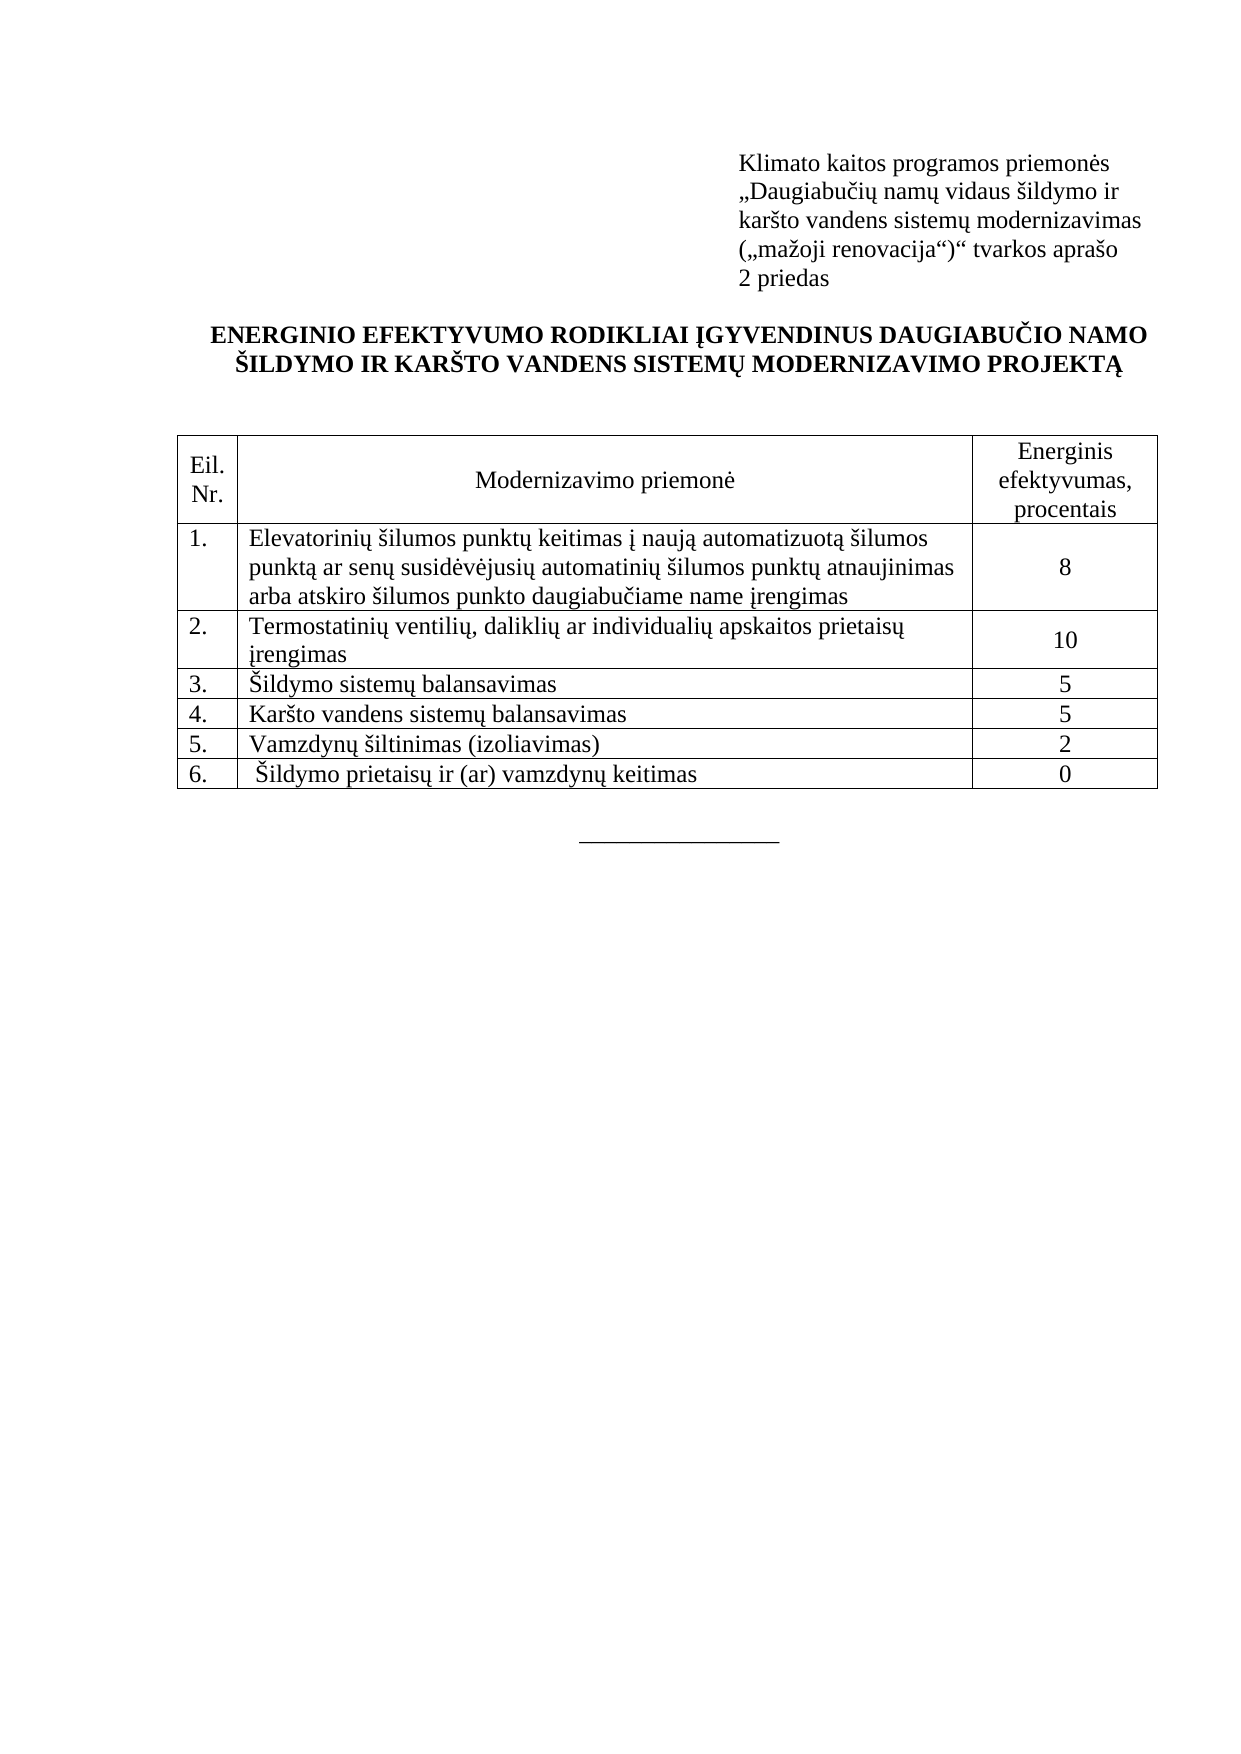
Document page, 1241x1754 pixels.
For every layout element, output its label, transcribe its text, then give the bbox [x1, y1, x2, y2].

table_cell Vamzdynų šiltinimas (izoliavimas) [238, 729, 972, 758]
table_cell Karšto vandens sistemų balansavimas [238, 699, 972, 728]
text ________________ [177, 817, 1181, 846]
text „Daugiabučių namų vidaus šildymo ir [177, 176, 1181, 205]
table_cell Šildymo prietaisų ir (ar) vamzdynų keitimas [238, 759, 972, 787]
table_cell 5 [973, 669, 1157, 698]
text 2 priedas [177, 263, 1181, 291]
table_cell 3. [178, 669, 237, 698]
table_cell 10 [973, 611, 1157, 668]
table_cell Elevatorinių šilumos punktų keitimas į naują automatizuotą šilumos punktą ar senų susidėvėjusių automatinių šilumos punktų atnaujinimas arba atskiro šilumos punkto daugiabučiame name įrengimas [238, 524, 972, 610]
table_cell 4. [178, 699, 237, 728]
table_header Eil. Nr. [178, 436, 237, 522]
table_cell 0 [973, 759, 1157, 787]
text ENERGINIO EFEKTYVUMO RODIKLIAI ĮGYVENDINUS DAUGIABUČIO NAMO ŠILDYMO IR KARŠTO VANDENS SISTEMŲ MODERNIZAVIMO PROJEKTĄ [177, 320, 1181, 378]
table_cell 8 [973, 524, 1157, 610]
text Klimato kaitos programos priemonės [177, 148, 1181, 176]
table_cell 5. [178, 729, 237, 758]
table_cell 2. [178, 611, 237, 668]
table_cell 6. [178, 759, 237, 787]
text („mažoji renovacija“)“ tvarkos aprašo [177, 234, 1181, 263]
table_cell 5 [973, 699, 1157, 728]
text karšto vandens sistemų modernizavimas [177, 205, 1181, 234]
table_cell 1. [178, 524, 237, 610]
table_cell Šildymo sistemų balansavimas [238, 669, 972, 698]
table_header Energinis efektyvumas, procentais [973, 436, 1157, 522]
table_header Modernizavimo priemonė [238, 436, 972, 522]
table_cell Termostatinių ventilių, daliklių ar individualių apskaitos prietaisų įrengimas [238, 611, 972, 668]
table_cell 2 [973, 729, 1157, 758]
